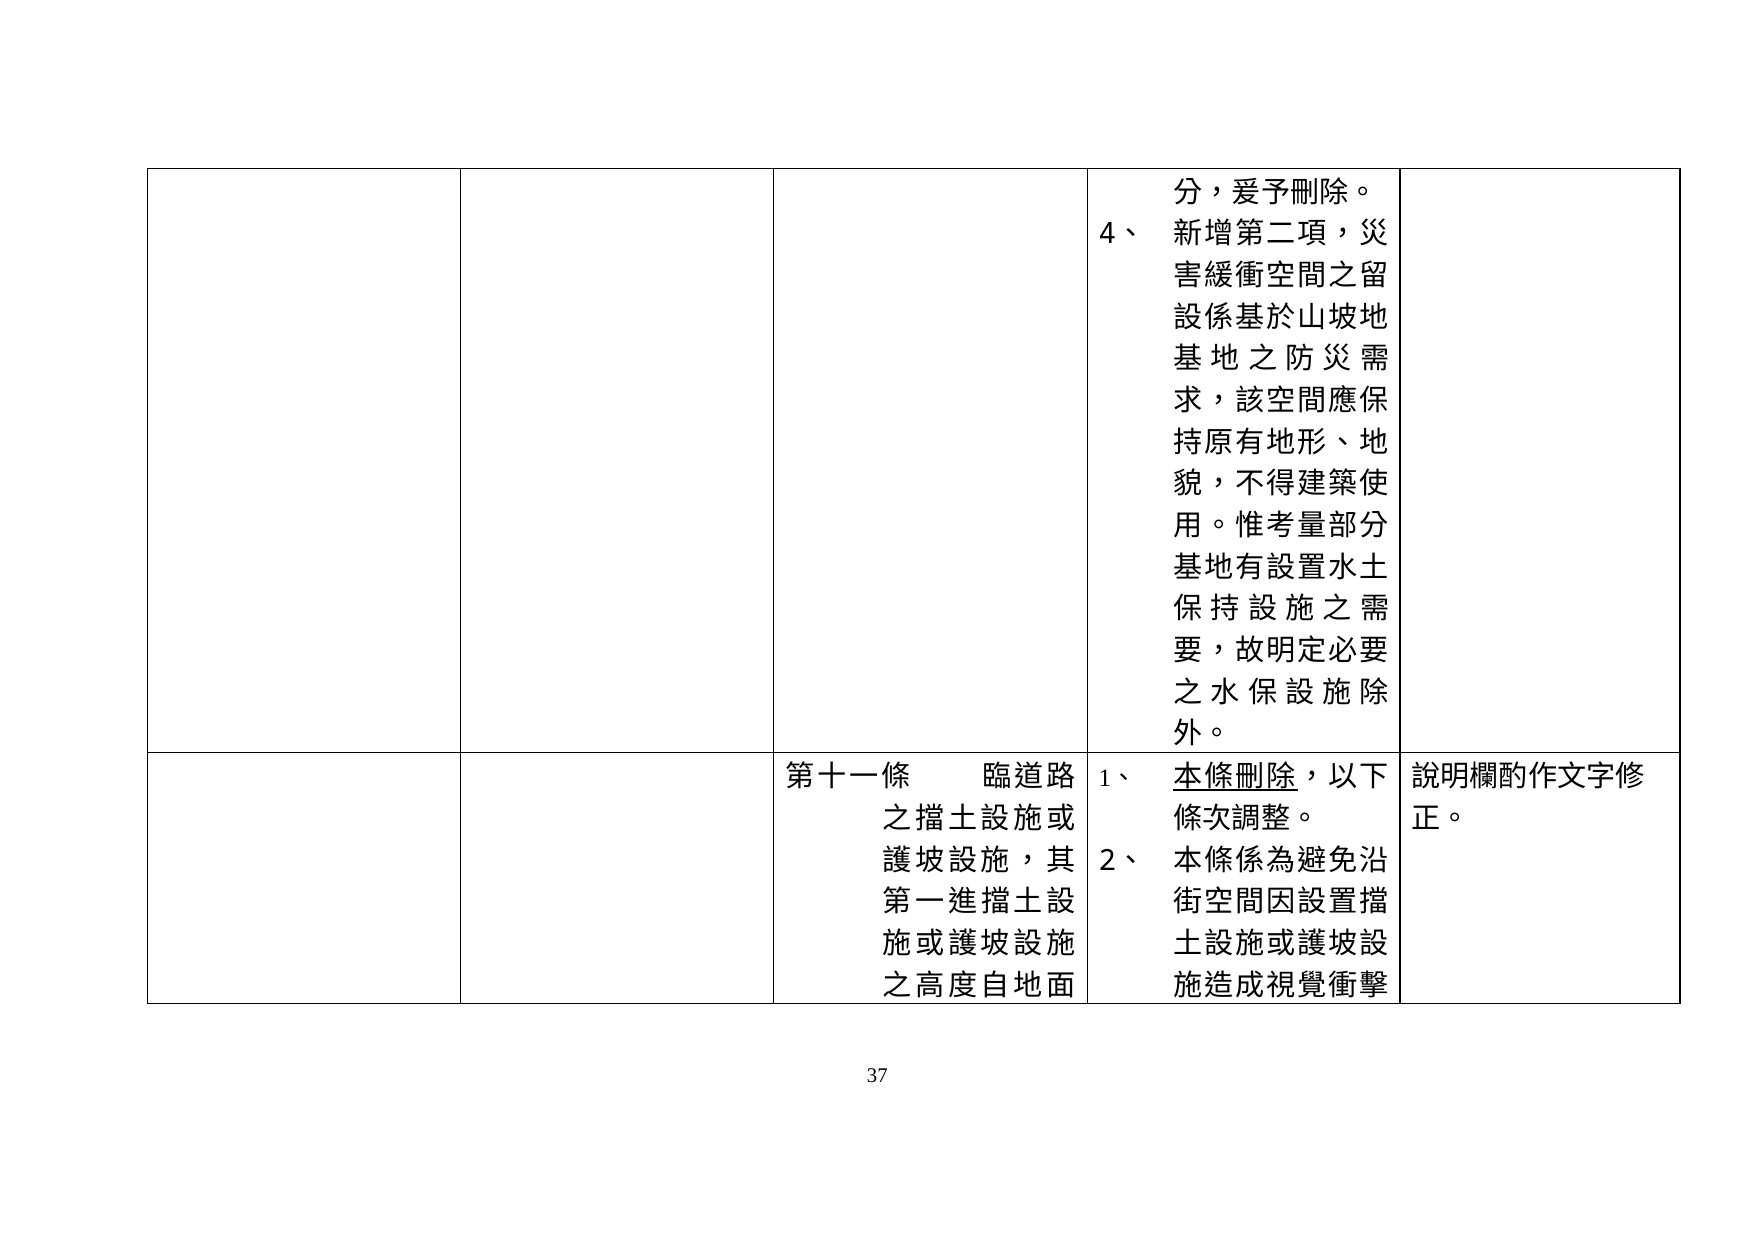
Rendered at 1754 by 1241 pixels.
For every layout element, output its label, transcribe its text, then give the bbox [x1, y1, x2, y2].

table_cell [148, 753, 460, 1003]
table_cell [774, 169, 1087, 752]
table_cell 條次調整。 修正第一項，並分列為二款。因面積未達二公頃或為保護區之基地，於實務執行上有因基地面積限制或其他特殊情形，致無法依規定留設三公尺以上災害緩衝空間，故綜合考量基地防災需求，並參酌實務執行可行性及都市設計審議近年審查案例，增訂修正條文第二款但書，明定因基地條件限制者，得依修正條文第十一條規定審議通過後，調整災害緩衝空間寬度為一點五公尺以上。 刪除現行條文第二項：查落石防制柵為以網子或隔柵設置於邊坡之設施，用於攔截落石，以避免危及建築物安全。惟山坡地安全仍應以區域性系統規劃，且須因地制宜規劃相關防制措施，爰予刪除。又有關落石防治、邊坡及土石流防護規劃部分，屬細部規劃及技術性事項，應依循水土保持法相關規定，並於後續提送水土保持計畫時再由權責機關審議，為因應實務需求及權責劃分，爰予刪除。 新增第二項，災害緩衝空間之留設係基於山坡地基地之防災需求，該空間應保持原有地形、地貌，不得建築使用。惟考量部分基地有設置水土保持設施之需要，故明定必要之水保設施除外。 [1088, 169, 1399, 752]
table_cell 本條刪除，以下條次調整。 本條係為避免沿街空間因設置擋土設施或護坡設施造成視覺衝擊 [1088, 753, 1399, 1003]
table_cell [461, 753, 773, 1003]
table_cell 第七條 基地與毗鄰之建築基地間，應沿境界線留設災害緩衝空間，其寬度規定如下： 基地面積在二公頃以上者：五公尺以上。 基地面積未達二公頃或位於保護區者：三公尺以上。但因基地條件限制者，得依第十一條規定審議通過後調整為一點五公尺以上。 災害緩衝空間除必要之水土保持設施外，不得作為建築使用。 [148, 169, 460, 752]
table_cell [1401, 169, 1679, 752]
table_cell 第七條 基地與毗鄰之建築基地間，應沿境界線留設災害緩衝空間，其寬度如下： 基地面積在二公頃以上者：五公尺以上。 基地面積未達二公頃或位於保護區者：三公尺以上。但因基地條件限制者，得依第十一條規定審議通過後調整為一．五公尺以上。 災害緩衝空間除必要之水土保持設施外，不得作為建築使用。 [461, 169, 773, 752]
table_cell 第十一條 臨道路之擋土設施或護坡設施，其第一進擋土設施或護坡設施之高度自地面 [774, 753, 1087, 1003]
table_cell 說明欄酌作文字修正。 [1401, 753, 1679, 1003]
